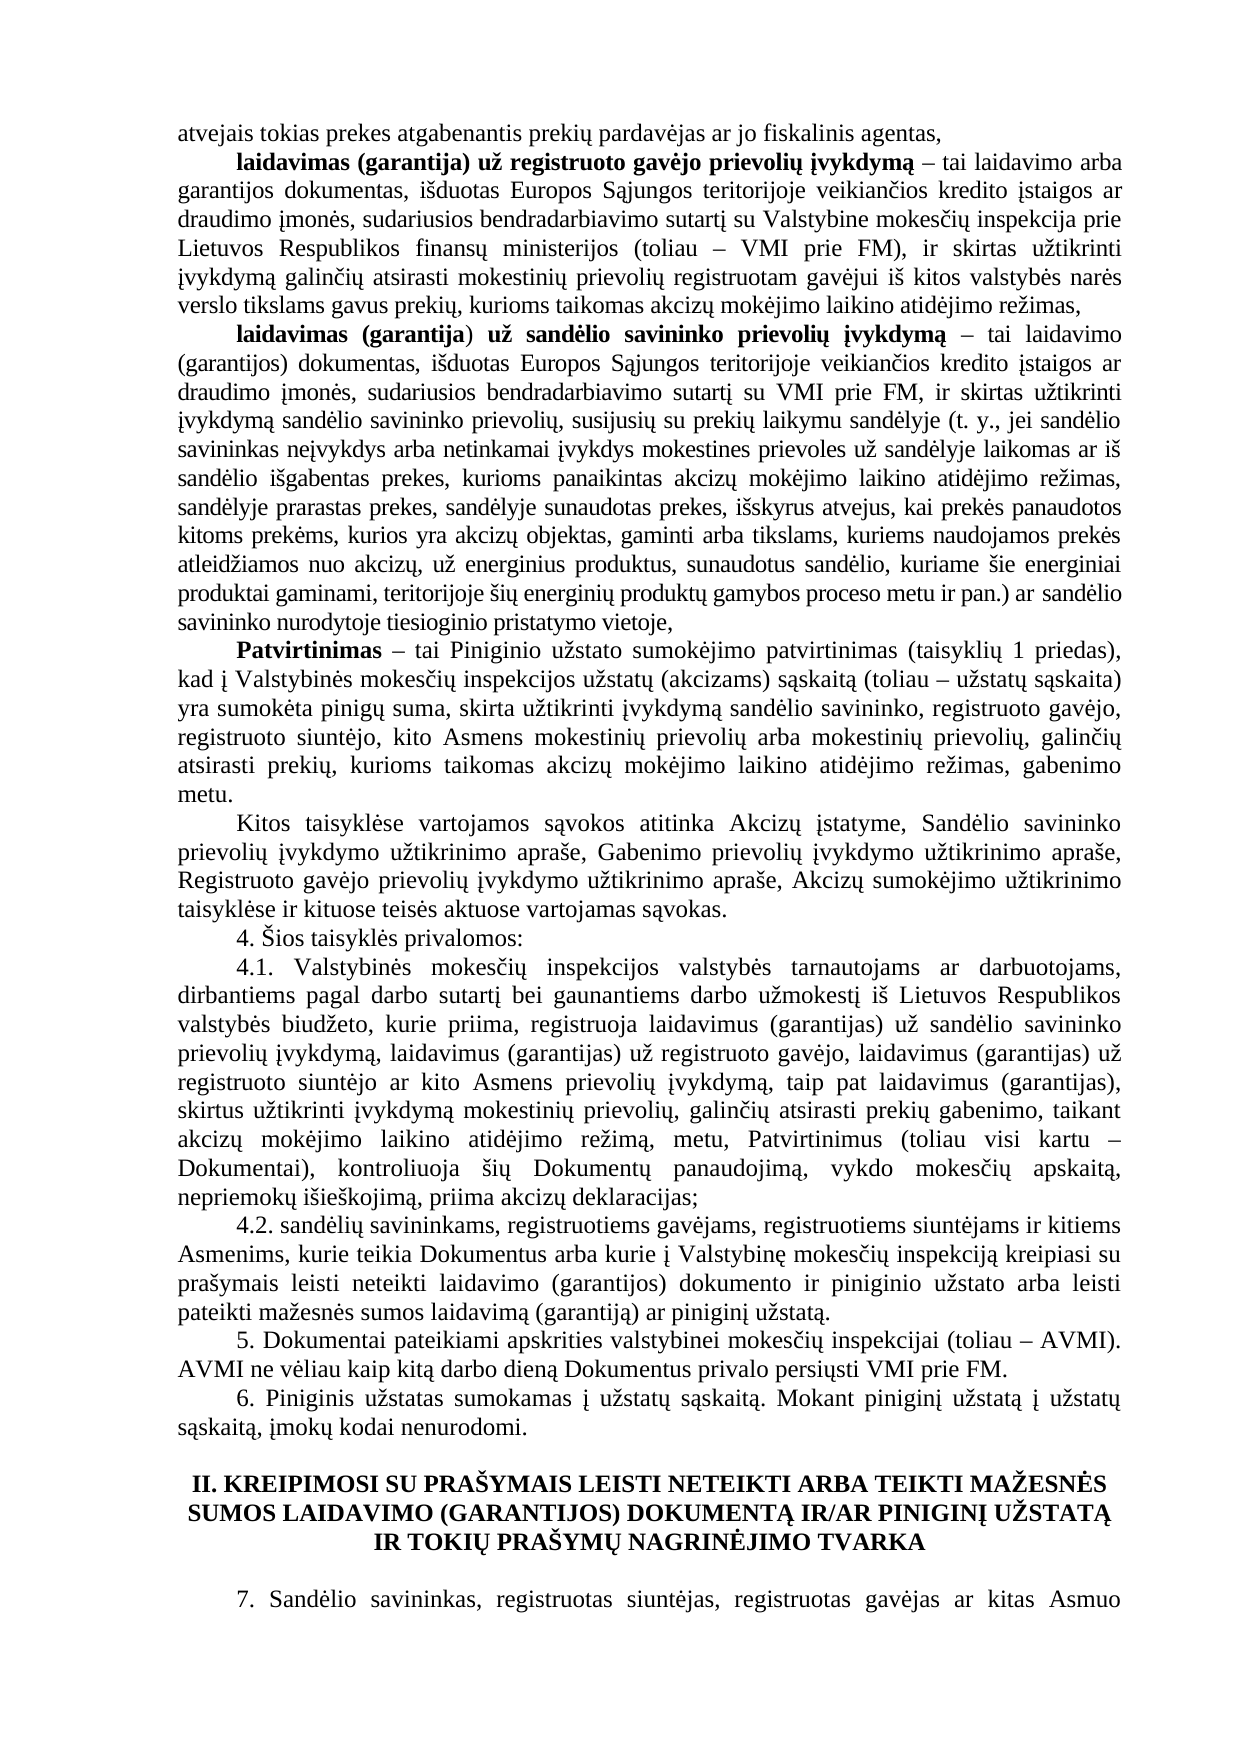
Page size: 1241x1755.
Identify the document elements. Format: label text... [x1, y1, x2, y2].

text 7. Sandėlio savininkas, registruotas siuntėjas, registruotas gavėjas ar kitas Asmuo [177, 1584, 1122, 1613]
text Patvirtinimas – tai Piniginio užstato sumokėjimo patvirtinimas (taisyklių 1 priedas), kad į Valstybinės mokesčių inspekcijos užstatų (akcizams) sąskaitą (toliau – užstatų sąskaita) yra sumokėta pinigų suma, skirta užtikrinti įvykdymą sandėlio savininko, registruoto gavėjo, registruoto siuntėjo, kito Asmens mokestinių prievolių arba mokestinių prievolių, galinčių atsirasti prekių, kurioms taikomas akcizų mokėjimo laikino atidėjimo režimas, gabenimo metu. [177, 636, 1122, 808]
text laidavimas (garantija) už sandėlio savininko prievolių įvykdymą – tai laidavimo (garantijos) dokumentas, išduotas Europos Sąjungos teritorijoje veikiančios kredito įstaigos ar draudimo įmonės, sudariusios bendradarbiavimo sutartį su VMI prie FM, ir skirtas užtikrinti įvykdymą sandėlio savininko prievolių, susijusių su prekių laikymu sandėlyje (t. y., jei sandėlio savininkas neįvykdys arba netinkamai įvykdys mokestines prievoles už sandėlyje laikomas ar iš sandėlio išgabentas prekes, kurioms panaikintas akcizų mokėjimo laikino atidėjimo režimas, sandėlyje prarastas prekes, sandėlyje sunaudotas prekes, išskyrus atvejus, kai prekės panaudotos kitoms prekėms, kurios yra akcizų objektas, gaminti arba tikslams, kuriems naudojamos prekės atleidžiamos nuo akcizų, už energinius produktus, sunaudotus sandėlio, kuriame šie energiniai produktai gaminami, teritorijoje šių energinių produktų gamybos proceso metu ir pan.) ar sandėlio savininko nurodytoje tiesioginio pristatymo vietoje, [177, 319, 1122, 636]
text atvejais tokias prekes atgabenantis prekių pardavėjas ar jo fiskalinis agentas, [177, 118, 1122, 147]
text laidavimas (garantija) už registruoto gavėjo prievolių įvykdymą – tai laidavimo arba garantijos dokumentas, išduotas Europos Sąjungos teritorijoje veikiančios kredito įstaigos ar draudimo įmonės, sudariusios bendradarbiavimo sutartį su Valstybine mokesčių inspekcija prie Lietuvos Respublikos finansų ministerijos (toliau – VMI prie FM), ir skirtas užtikrinti įvykdymą galinčių atsirasti mokestinių prievolių registruotam gavėjui iš kitos valstybės narės verslo tikslams gavus prekių, kurioms taikomas akcizų mokėjimo laikino atidėjimo režimas, [177, 147, 1122, 319]
text 4. Šios taisyklės privalomos: [177, 923, 1122, 952]
text II. KREIPIMOSI SU PRAŠYMAIS LEISTI NETEIKTI ARBA TEIKTI MAŽESNĖS SUMOS LAIDAVIMO (GARANTIJOS) DOKUMENTĄ IR/AR PINIGINĮ UŽSTATĄ IR TOKIŲ PRAŠYMŲ NAGRINĖJIMO TVARKA [177, 1469, 1122, 1556]
text 4.2. sandėlių savininkams, registruotiems gavėjams, registruotiems siuntėjams ir kitiems Asmenims, kurie teikia Dokumentus arba kurie į Valstybinę mokesčių inspekciją kreipiasi su prašymais leisti neteikti laidavimo (garantijos) dokumento ir piniginio užstato arba leisti pateikti mažesnės sumos laidavimą (garantiją) ar piniginį užstatą. [177, 1211, 1122, 1326]
text 4.1. Valstybinės mokesčių inspekcijos valstybės tarnautojams ar darbuotojams, dirbantiems pagal darbo sutartį bei gaunantiems darbo užmokestį iš Lietuvos Respublikos valstybės biudžeto, kurie priima, registruoja laidavimus (garantijas) už sandėlio savininko prievolių įvykdymą, laidavimus (garantijas) už registruoto gavėjo, laidavimus (garantijas) už registruoto siuntėjo ar kito Asmens prievolių įvykdymą, taip pat laidavimus (garantijas), skirtus užtikrinti įvykdymą mokestinių prievolių, galinčių atsirasti prekių gabenimo, taikant akcizų mokėjimo laikino atidėjimo režimą, metu, Patvirtinimus (toliau visi kartu – Dokumentai), kontroliuoja šių Dokumentų panaudojimą, vykdo mokesčių apskaitą, nepriemokų išieškojimą, priima akcizų deklaracijas; [177, 952, 1122, 1211]
text 6. Piniginis užstatas sumokamas į užstatų sąskaitą. Mokant piniginį užstatą į užstatų sąskaitą, įmokų kodai nenurodomi. [177, 1383, 1122, 1441]
text Kitos taisyklėse vartojamos sąvokos atitinka Akcizų įstatyme, Sandėlio savininko prievolių įvykdymo užtikrinimo apraše, Gabenimo prievolių įvykdymo užtikrinimo apraše, Registruoto gavėjo prievolių įvykdymo užtikrinimo apraše, Akcizų sumokėjimo užtikrinimo taisyklėse ir kituose teisės aktuose vartojamas sąvokas. [177, 808, 1122, 923]
text 5. Dokumentai pateikiami apskrities valstybinei mokesčių inspekcijai (toliau – AVMI). AVMI ne vėliau kaip kitą darbo dieną Dokumentus privalo persiųsti VMI prie FM. [177, 1326, 1122, 1383]
